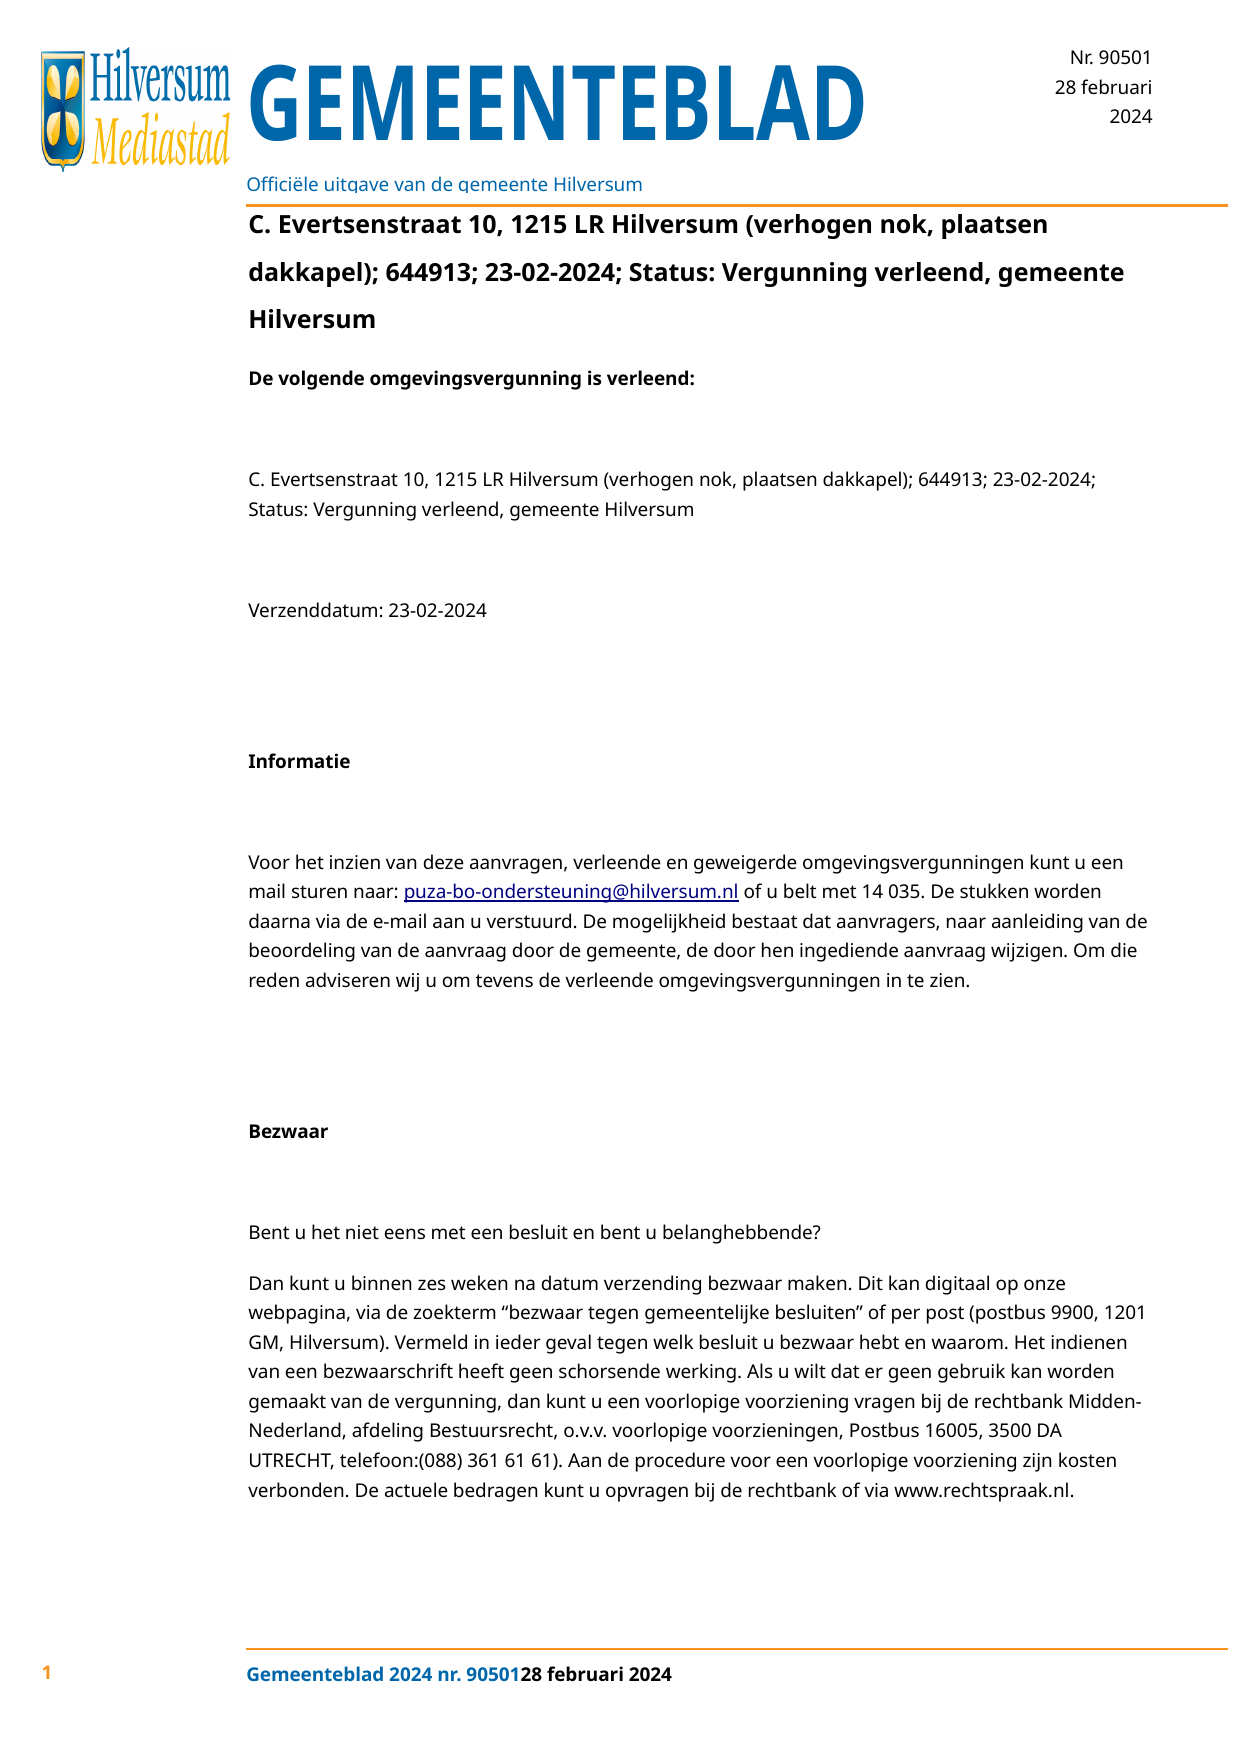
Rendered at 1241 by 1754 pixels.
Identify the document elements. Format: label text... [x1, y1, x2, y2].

text C. Evertsenstraat 10, 1215 LR Hilversum (verhogen nok, plaatsen dakkapel); 644913; 23-02-2024; Status: Vergunning verleend, gemeente Hilversum [248, 466, 1152, 522]
text Voor het inzien van deze aanvragen, verleende en geweigerde omgevingsvergunningen kunt u een mail sturen naar: puza-bo-ondersteuning@hilversum.nl of u belt met 14 035. De stukken worden daarna via de e-mail aan u verstuurd. De mogelijkheid bestaat dat aanvragers, naar aanleiding van de beoordeling van de aanvraag door de gemeente, de door hen ingediende aanvraag wijzigen. Om die reden adviseren wij u om tevens de verleende omgevingsvergunningen in te zien. [248, 849, 1152, 993]
text De volgende omgevingsvergunning is verleend: [248, 366, 1152, 391]
text C. Evertsenstraat 10, 1215 LR Hilversum (verhogen nok, plaatsen dakkapel); 644913; 23-02-2024; Status: Vergunning verleend, gemeente Hilversum [248, 207, 1152, 336]
picture [41, 47, 231, 172]
text Bent u het niet eens met een besluit en bent u belanghebbende? [248, 1219, 1152, 1245]
text Dan kunt u binnen zes weken na datum verzending bezwaar maken. Dit kan digitaal op onze webpagina, via de zoekterm “bezwaar tegen gemeentelijke besluiten” of per post (postbus 9900, 1201 GM, Hilversum). Vermeld in ieder geval tegen welk besluit u bezwaar hebt en waarom. Het indienen van een bezwaarschrift heeft geen schorsende werking. Als u wilt dat er geen gebruik kan worden gemaakt van de vergunning, dan kunt u een voorlopige voorziening vragen bij de rechtbank Midden-Nederland, afdeling Bestuursrecht, o.v.v. voorlopige voorzieningen, Postbus 16005, 3500 DA UTRECHT, telefoon:(088) 361 61 61). Aan de procedure voor een voorlopige voorziening zijn kosten verbonden. De actuele bedragen kunt u opvragen bij de rechtbank of via www.rechtspraak.nl. [248, 1270, 1152, 1502]
text Bezwaar [248, 1118, 1152, 1144]
text Verzenddatum: 23-02-2024 [248, 597, 1152, 622]
text Informatie [248, 748, 1152, 774]
